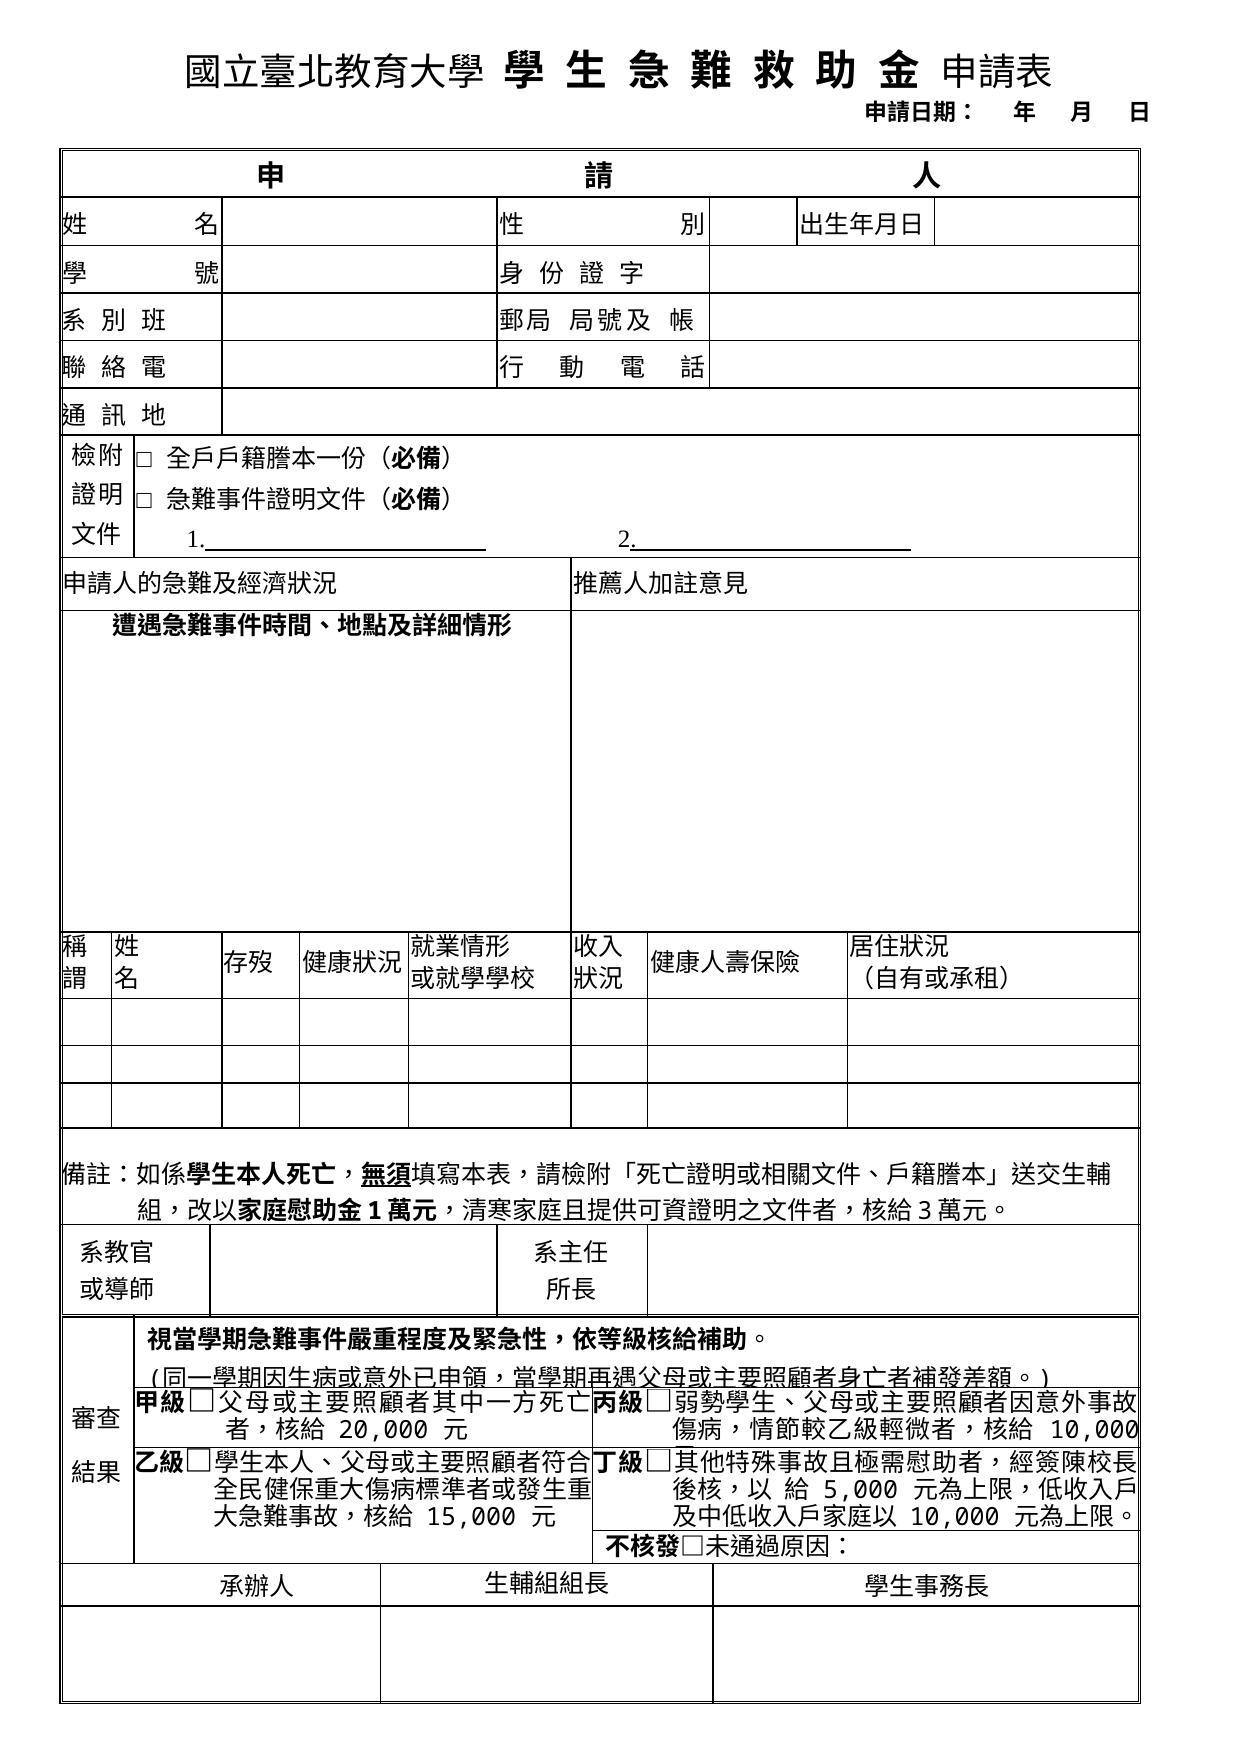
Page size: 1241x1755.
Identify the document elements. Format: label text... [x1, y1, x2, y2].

table_cell [63, 1084, 111, 1127]
table_cell 視當學期急難事件嚴重程度及緊急性，依等級核給補助。 (同一學期因生病或意外已申領，當學期再遇父母或主要照顧者身亡者補發差額。) [135, 1318, 1138, 1386]
table_cell 審查 結果 [63, 1318, 133, 1562]
table_cell [63, 1607, 380, 1701]
table_cell [648, 1084, 847, 1127]
table_cell [63, 1046, 111, 1082]
table_cell 健康狀況 [300, 933, 408, 998]
table_cell 申請人的急難及經濟狀況 [63, 558, 570, 609]
table_cell [848, 1084, 1138, 1127]
table_cell 居住狀況 （自有或承租） [848, 933, 1138, 998]
table_cell [710, 198, 796, 245]
table_cell 備註：如係學生本人死亡，無須填寫本表，請檢附「死亡證明或相關文件、戶籍謄本」送交生輔組，改以家庭慰助金1萬元，清寒家庭且提供可資證明之文件者，核給3萬元。 [63, 1129, 1138, 1224]
table_cell [572, 1046, 647, 1082]
table_cell 丙級□弱勢學生、父母或主要照顧者因意外事故傷病，情節較乙級輕微者，核給 10,000 元 [593, 1388, 1138, 1446]
table_cell [223, 246, 496, 292]
table_cell 聯 絡 電 話 [63, 341, 221, 387]
table_cell [710, 246, 1138, 292]
table_cell 行 動 電 話 [498, 341, 709, 387]
table_cell [714, 1607, 1138, 1701]
table_cell [223, 1084, 299, 1127]
table_cell 丁級□其他特殊事故且極需慰助者，經簽陳校長後核，以 給 5,000 元為上限，低收入戶及中低收入戶家庭以 10,000 元為上限。 [593, 1448, 1138, 1530]
table_cell 身 份 證 字 號 [498, 246, 709, 292]
table_cell 性 別 [498, 198, 709, 245]
table_cell [648, 1225, 1138, 1314]
table_cell 姓 名 [63, 198, 221, 245]
table_cell [848, 999, 1138, 1044]
table_cell [223, 341, 496, 387]
table_cell [935, 198, 1138, 245]
table_cell 姓 名 [112, 933, 221, 998]
table_cell 就業情形 或就學學校 [409, 933, 570, 998]
table_cell [409, 999, 570, 1044]
table_cell [223, 294, 496, 339]
table_cell 遭遇急難事件時間、地點及詳細情形 [63, 611, 570, 931]
table_cell [572, 1084, 647, 1127]
table_cell 生輔組組長 [381, 1564, 712, 1605]
table_cell [300, 1084, 408, 1127]
table_cell [112, 999, 221, 1044]
table_cell 系主任 所長 [498, 1225, 647, 1314]
table_cell 出生年月日 [798, 198, 934, 245]
table_cell [648, 1046, 847, 1082]
table_cell 稱 謂 [63, 933, 111, 998]
table_cell 郵局 局號及 帳號 [498, 294, 709, 339]
text 申請日期： 年 月 日 [50, 96, 1151, 127]
table_cell 學生事務長 [714, 1564, 1138, 1605]
table_cell [300, 1046, 408, 1082]
table_cell [223, 389, 1138, 434]
table_cell [223, 198, 496, 245]
table_cell [112, 1046, 221, 1082]
table_cell [409, 1046, 570, 1082]
table_cell [572, 999, 647, 1044]
table_cell 收入 狀況 [572, 933, 647, 998]
table_cell [112, 1084, 221, 1127]
table_cell [223, 1046, 299, 1082]
table_cell [710, 341, 1138, 387]
table_header 申 請 人 [63, 151, 1138, 196]
table_cell [710, 294, 1138, 339]
text 國立臺北教育大學 學 生 急 難 救 助 金 申請表 [184, 46, 1161, 96]
table_cell [381, 1607, 712, 1701]
table_cell 學 號 [63, 246, 221, 292]
table_cell [211, 1225, 496, 1314]
table_cell 承辦人 生輔組長 學務長 [63, 1564, 380, 1605]
table_cell 健康人壽保險 [648, 933, 847, 998]
table_cell 系 別 班 級 [63, 294, 221, 339]
table_cell 存歿 [223, 933, 299, 998]
table_cell 甲級□父母或主要照顧者其中一方死亡者，核給 20,000 元 [135, 1388, 592, 1446]
table_cell [572, 611, 1138, 931]
table_cell 檢附 證明 文件 [63, 436, 133, 557]
table_cell 系教官 或導師 [63, 1225, 209, 1314]
table_cell 乙級□學生本人、父母或主要照顧者符合全民健保重大傷病標準者或發生重大急難事故，核給 15,000 元 [135, 1448, 592, 1562]
table_cell [648, 999, 847, 1044]
table_cell [409, 1084, 570, 1127]
table_cell [848, 1046, 1138, 1082]
table_cell 不核發□未通過原因： [593, 1531, 1138, 1562]
table_cell 推薦人加註意見 [572, 558, 1138, 609]
table_cell [300, 999, 408, 1044]
table_cell 通 訊 地 址 [63, 389, 221, 434]
table_cell [63, 999, 111, 1044]
table_cell [223, 999, 299, 1044]
table_cell □ 全戶戶籍謄本一份（必備） □ 急難事件證明文件（必備） 1. 2. [135, 436, 1138, 557]
